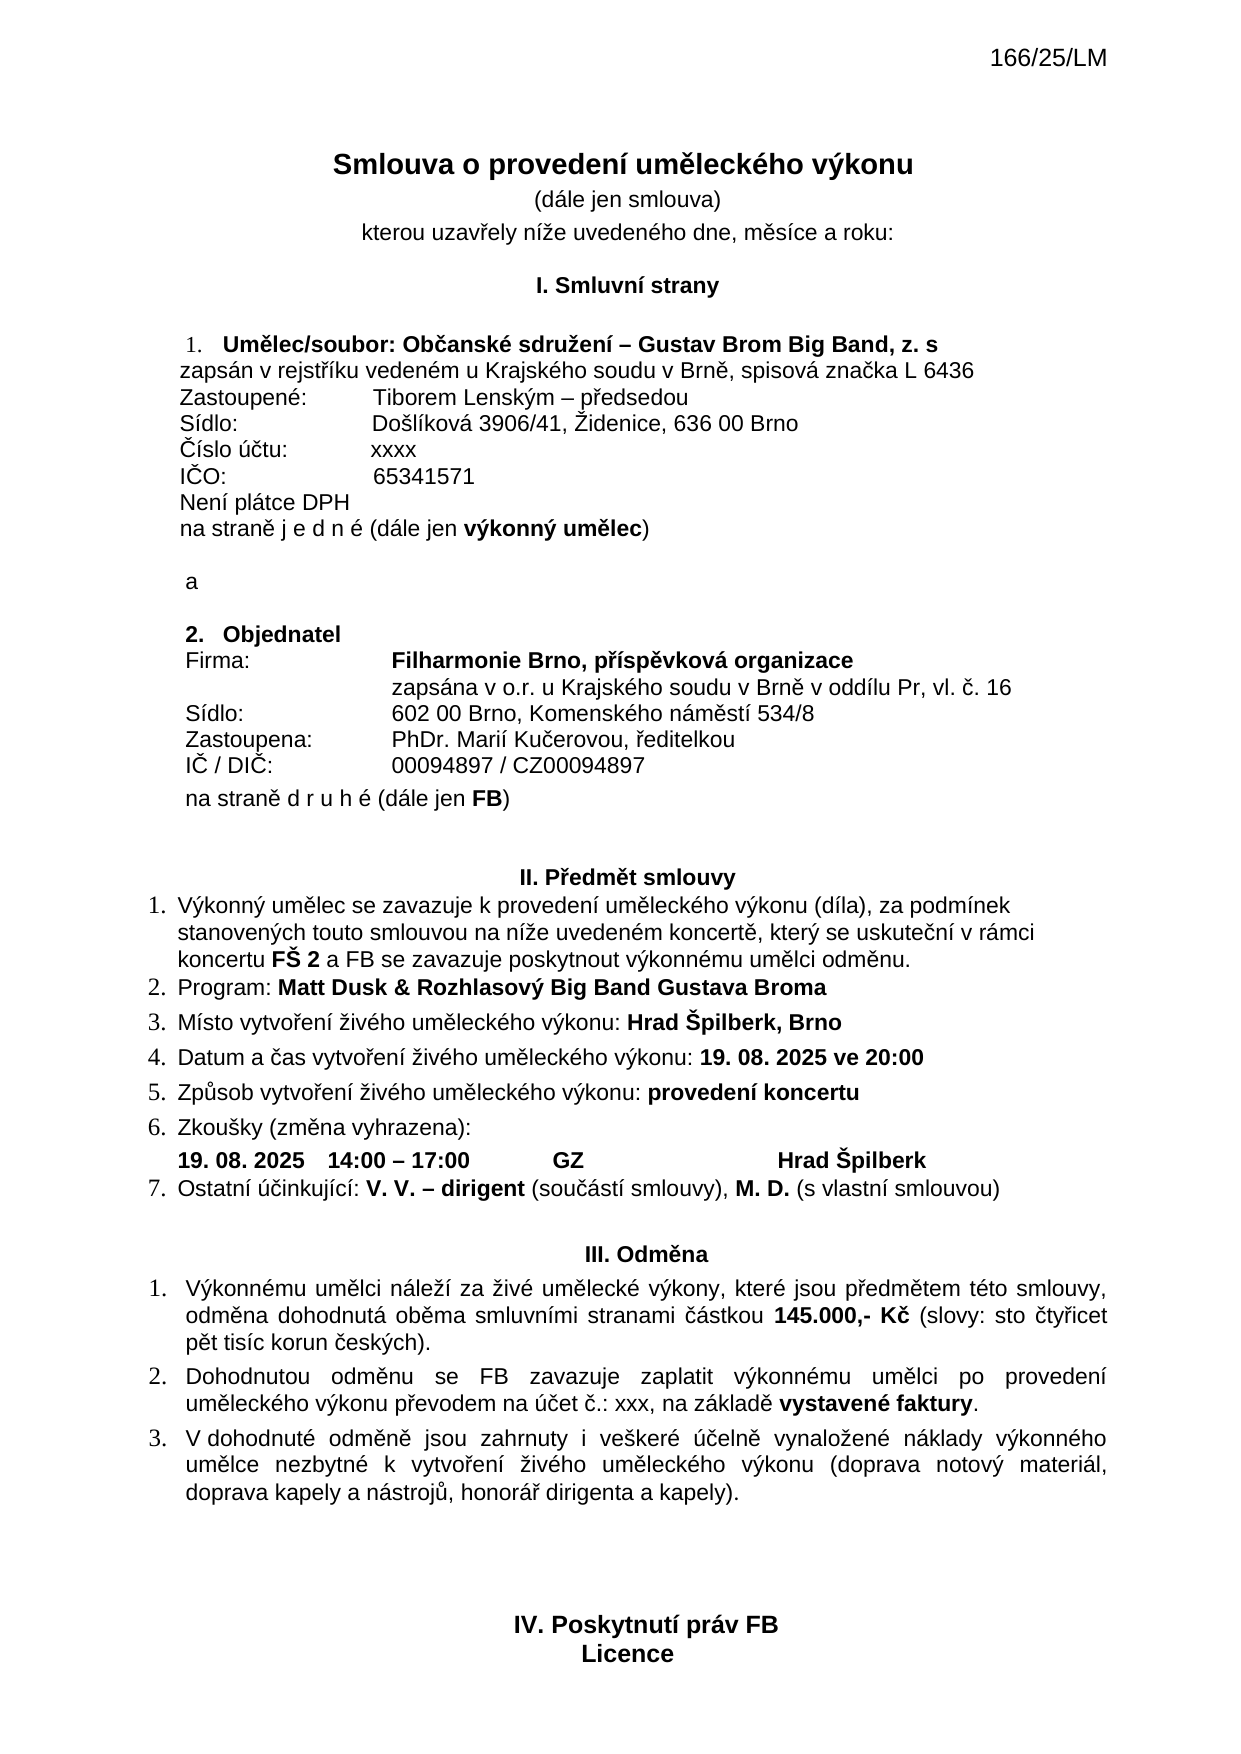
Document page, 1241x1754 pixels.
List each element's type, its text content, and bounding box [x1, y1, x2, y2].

list Ostatní účinkující: V. V. – dirigent (součástí smlouvy), M. D. (s vlastní smlouvou) [148, 1173, 1107, 1202]
text Licence [148, 1638, 1107, 1667]
text kterou uzavřely níže uvedeného dne, měsíce a roku: [148, 219, 1107, 245]
text na straně j e d n é (dále jen výkonný umělec) [148, 515, 1107, 542]
text III. Odměna [185, 1241, 1107, 1267]
list Zkoušky (změna vyhrazena): [148, 1112, 1107, 1141]
text Smlouva o provedení uměleckého výkonu [148, 147, 1107, 180]
text a [148, 568, 1107, 594]
text II. Předmět smlouvy [148, 864, 1107, 891]
list Umělec/soubor: Občanské sdružení – Gustav Brom Big Band, z. s [185, 331, 1107, 357]
text Zastoupena: PhDr. Marií Kučerovou, ředitelkou [148, 726, 1107, 752]
text Sídlo: 602 00 Brno, Komenského náměstí 534/8 [148, 700, 1107, 726]
text IV. Poskytnutí práv FB [185, 1610, 1107, 1638]
list Dohodnutou odměnu se FB zavazuje zaplatit výkonnému umělci po provedení uměleckého výkonu převodem na účet č.: xxx, na základě vystavené faktury. [148, 1361, 1107, 1416]
text na straně d r u h é (dále jen FB) [148, 785, 1107, 811]
list V dohodnuté odměně jsou zahrnuty i veškeré účelně vynaložené náklady výkonného umělce nezbytné k vytvoření živého uměleckého výkonu (doprava notový materiál, doprava kapely a nástrojů, honorář dirigenta a kapely). [148, 1423, 1107, 1506]
text Není plátce DPH [148, 489, 1107, 515]
text IČO: 65341571 [148, 463, 1107, 489]
list Místo vytvoření živého uměleckého výkonu: Hrad Špilberk, Brno [148, 1007, 1107, 1036]
list Výkonný umělec se zavazuje k provedení uměleckého výkonu (díla), za podmínek stanovených touto smlouvou na níže uvedeném koncertě, který se uskuteční v rámci koncertu FŠ 2 a FB se zavazuje poskytnout výkonnému umělci odměnu. [148, 891, 1107, 972]
text 19. 08. 2025 14:00 – 17:00 GZ Hrad Špilberk [177, 1147, 1107, 1173]
text zapsána v o.r. u Krajského soudu v Brně v oddílu Pr, vl. č. 16 [91, 673, 1107, 700]
text Zastoupené: Tiborem Lenským – předsedou [148, 383, 1107, 410]
list Program: Matt Dusk & Rozhlasový Big Band Gustava Broma [148, 972, 1107, 1001]
list Výkonnému umělci náleží za živé umělecké výkony, které jsou předmětem této smlouvy, odměna dohodnutá oběma smluvními stranami částkou 145.000,- Kč (slovy: sto čtyřicet pět tisíc korun českých). [148, 1273, 1107, 1355]
text (dále jen smlouva) [148, 186, 1107, 213]
list Datum a čas vytvoření živého uměleckého výkonu: 19. 08. 2025 ve 20:00 [148, 1042, 1107, 1071]
text Číslo účtu: xxxx [148, 436, 1107, 463]
text Sídlo: Došlíková 3906/41, Židenice, 636 00 Brno [148, 410, 1107, 436]
list Způsob vytvoření živého uměleckého výkonu: provedení koncertu [148, 1077, 1107, 1106]
text IČ / DIČ: 00094897 / CZ00094897 [148, 752, 1107, 779]
text zapsán v rejstříku vedeném u Krajského soudu v Brně, spisová značka L 6436 [148, 357, 1107, 383]
text I. Smluvní strany [148, 272, 1107, 298]
list Objednatel [185, 621, 1107, 647]
text Firma: Filharmonie Brno, příspěvková organizace [148, 647, 1107, 673]
